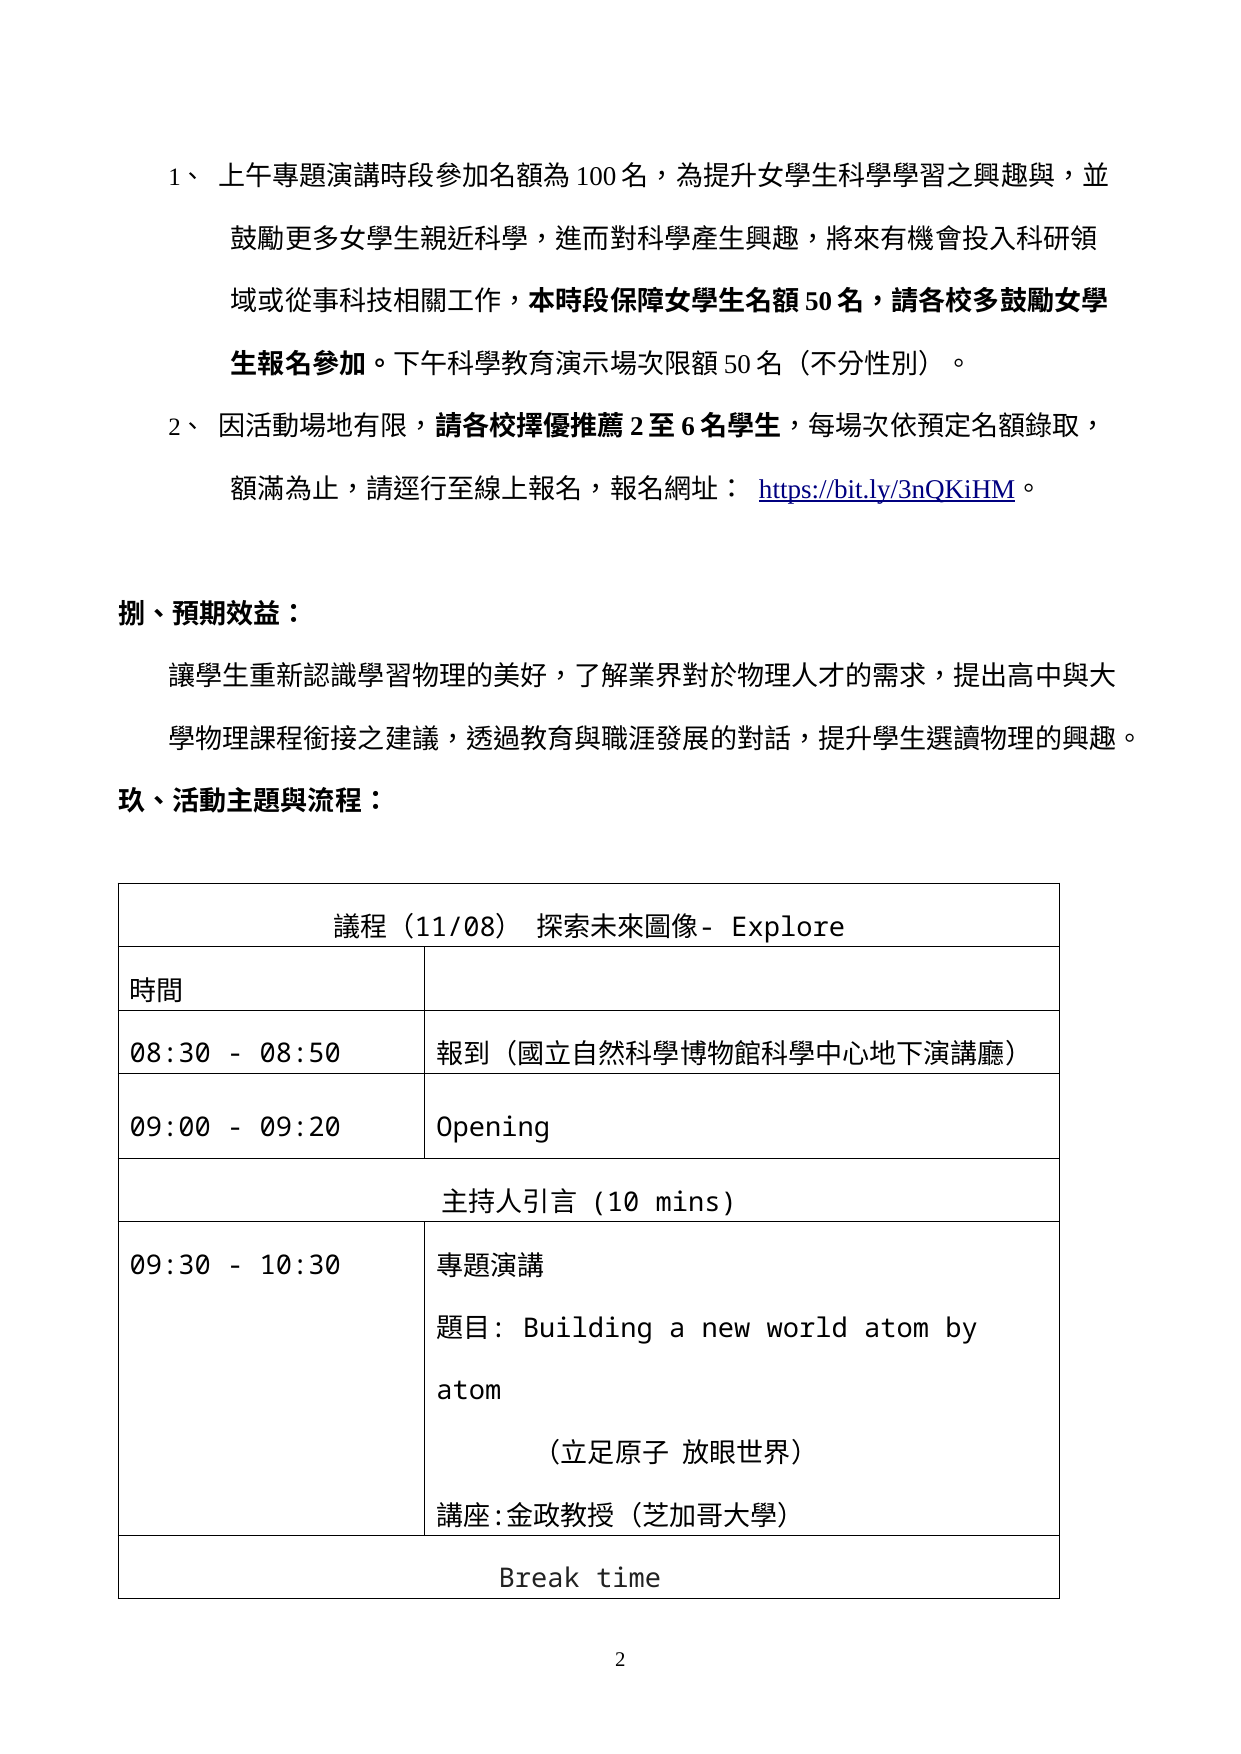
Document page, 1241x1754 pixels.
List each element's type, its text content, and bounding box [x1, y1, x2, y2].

table_cell 報到（國立自然科學博物館科學中心地下演講廳） [425, 1011, 1059, 1073]
table_header 議程（11/08） 探索未來圖像- Explore [119, 884, 1059, 946]
text 玖、活動主題與流程： [118, 757, 1122, 820]
list 上午專題演講時段參加名額為100名，為提升女學生科學學習之興趣與，並鼓勵更多女學生親近科學，進而對科學產生興趣，將來有機會投入科研領域或從事科技相關工作，本時段保障女學生名額50名，請各校多鼓勵女學生報名參加。下午科學教育演示場次限額50名（不分性別）。 [168, 132, 1122, 382]
table_cell 主持人引言 (10 mins) [119, 1159, 1059, 1221]
table_cell Break time [119, 1536, 1059, 1598]
table_cell 09:30 - 10:30 [119, 1222, 424, 1534]
table_cell 09:00 - 09:20 [119, 1074, 424, 1157]
text 讓學生重新認識學習物理的美好，了解業界對於物理人才的需求，提出高中與大學物理課程銜接之建議，透過教育與職涯發展的對話，提升學生選讀物理的興趣。 [168, 632, 1122, 757]
table_cell Opening [425, 1074, 1059, 1157]
table_cell 專題演講 題目: Building a new world atom by atom （立足原子 放眼世界） 講座:金政教授（芝加哥大學） [425, 1222, 1059, 1534]
list 因活動場地有限，請各校擇優推薦2至6名學生，每場次依預定名額錄取，額滿為止，請逕行至線上報名，報名網址： https://bit.ly/3nQKiHM。 [168, 382, 1122, 507]
table_cell [425, 947, 1059, 1009]
table_cell 08:30 - 08:50 [119, 1011, 424, 1073]
table_cell 時間 [119, 947, 424, 1009]
text 捌、預期效益： [118, 570, 1122, 632]
